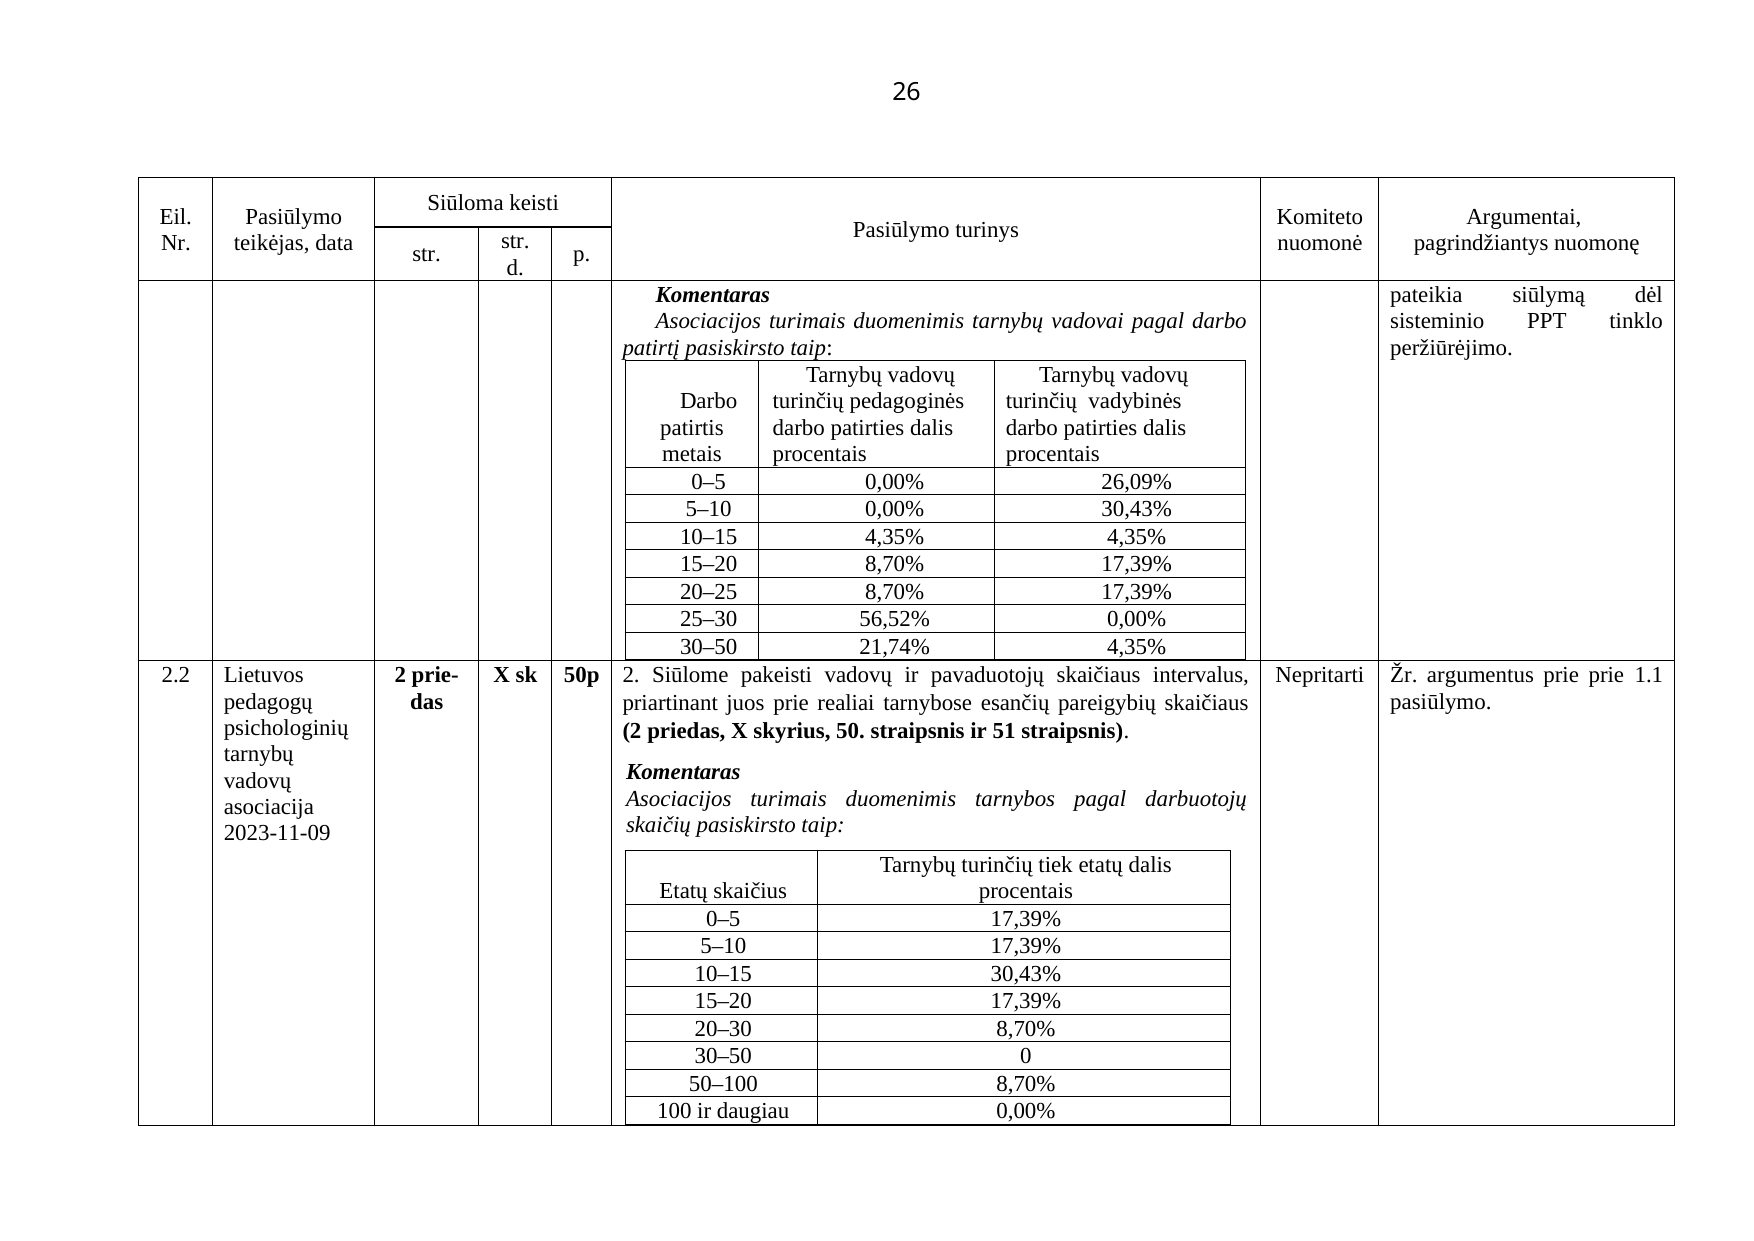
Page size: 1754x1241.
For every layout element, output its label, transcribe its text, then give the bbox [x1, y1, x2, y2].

table_header Pasiūlymo turinys [612, 178, 1260, 280]
table_cell 0,00% [759, 495, 994, 522]
table_header Etatų skaičius [626, 851, 817, 903]
table_cell 17,39% [995, 578, 1245, 604]
table_cell 100 ir daugiau [626, 1097, 817, 1123]
table_cell 0–5 [626, 905, 817, 931]
table_cell [1261, 281, 1378, 660]
table_cell Lietuvos pedagogų psichologinių tarnybų vadovų asociacija 2023-11-09 [213, 661, 374, 1124]
table_header Eil. Nr. [139, 178, 212, 280]
table_header Tarnybų turinčių tiek etatų dalis procentais [818, 851, 1230, 903]
table_cell 17,39% [818, 987, 1230, 1013]
table_cell 21,74% [759, 633, 994, 659]
table_cell 30–50 [626, 633, 758, 659]
table_header Siūloma keisti [375, 178, 611, 226]
table_cell str. d. [479, 228, 551, 280]
table_cell [213, 281, 374, 660]
table_cell 0,00% [995, 605, 1245, 632]
table_cell 30,43% [995, 495, 1245, 522]
table_cell 20–25 [626, 578, 758, 604]
table_header Argumentai, pagrindžiantys nuomonę [1379, 178, 1674, 280]
table_header Darbo patirtis metais [626, 361, 758, 467]
table_cell X sk [479, 661, 551, 1124]
table_cell Komentaras Asociacijos turimais duomenimis tarnybų vadovai pagal darbo patirtį pasiskirsto taip: [612, 281, 1260, 660]
table_cell 8,70% [818, 1070, 1230, 1096]
table_cell 30,43% [818, 960, 1230, 986]
table_cell 0,00% [818, 1097, 1230, 1123]
table_cell [139, 281, 212, 660]
table_cell 30–50 [626, 1042, 817, 1068]
table_cell 10–15 [626, 523, 758, 549]
table_cell 4,35% [995, 633, 1245, 659]
table_cell 2. Siūlome pakeisti vadovų ir pavaduotojų skaičiaus intervalus, priartinant juos prie realiai tarnybose esančių pareigybių skaičiaus (2 priedas, X skyrius, 50. straipsnis ir 51 straipsnis). Komentaras Asociacijos turimais duomenimis tarnybos pagal darbuotojų skaičių pasiskirsto taip: [612, 661, 1260, 1124]
table_cell 50p [552, 661, 611, 1124]
table_cell 15–20 [626, 550, 758, 577]
table_header Pasiūlymo teikėjas, data [213, 178, 374, 280]
table_cell 0–5 [626, 468, 758, 494]
table_cell str. [375, 228, 478, 280]
table_cell 8,70% [759, 550, 994, 577]
table_cell 25–30 [626, 605, 758, 632]
table_header Komiteto nuomonė [1261, 178, 1378, 280]
table_cell 50–100 [626, 1070, 817, 1096]
table_cell 8,70% [818, 1015, 1230, 1041]
table_cell 5–10 [626, 932, 817, 958]
table_cell [552, 281, 611, 660]
table_cell 0 [818, 1042, 1230, 1068]
table_cell Žr. argumentus prie prie 1.1 pasiūlymo. [1379, 661, 1674, 1124]
table_cell 26,09% [995, 468, 1245, 494]
table_cell Nepritarti [1261, 661, 1378, 1124]
table_cell 17,39% [995, 550, 1245, 577]
table_cell [375, 281, 478, 660]
table_cell 56,52% [759, 605, 994, 632]
table_cell p. [552, 228, 611, 280]
table_cell 4,35% [995, 523, 1245, 549]
table_cell 17,39% [818, 932, 1230, 958]
table_cell 17,39% [818, 905, 1230, 931]
table_cell [479, 281, 551, 660]
table_cell 20–30 [626, 1015, 817, 1041]
table_header Tarnybų vadovų turinčių pedago­ginės darbo patirties dalis procentais [759, 361, 994, 467]
table_cell 8,70% [759, 578, 994, 604]
table_cell 4,35% [759, 523, 994, 549]
table_cell 15–20 [626, 987, 817, 1013]
table_cell 2.2 [139, 661, 212, 1124]
table_header Tarnybų vadovų turinčių vadybi­nės darbo patirties dalis procentais [995, 361, 1245, 467]
table_cell 2 prie-das [375, 661, 478, 1124]
table_cell 10–15 [626, 960, 817, 986]
table_cell 5–10 [626, 495, 758, 522]
table_cell 0,00% [759, 468, 994, 494]
table_cell pateikia siūlymą dėl sisteminio PPT tinklo peržiūrėjimo. [1379, 281, 1674, 660]
